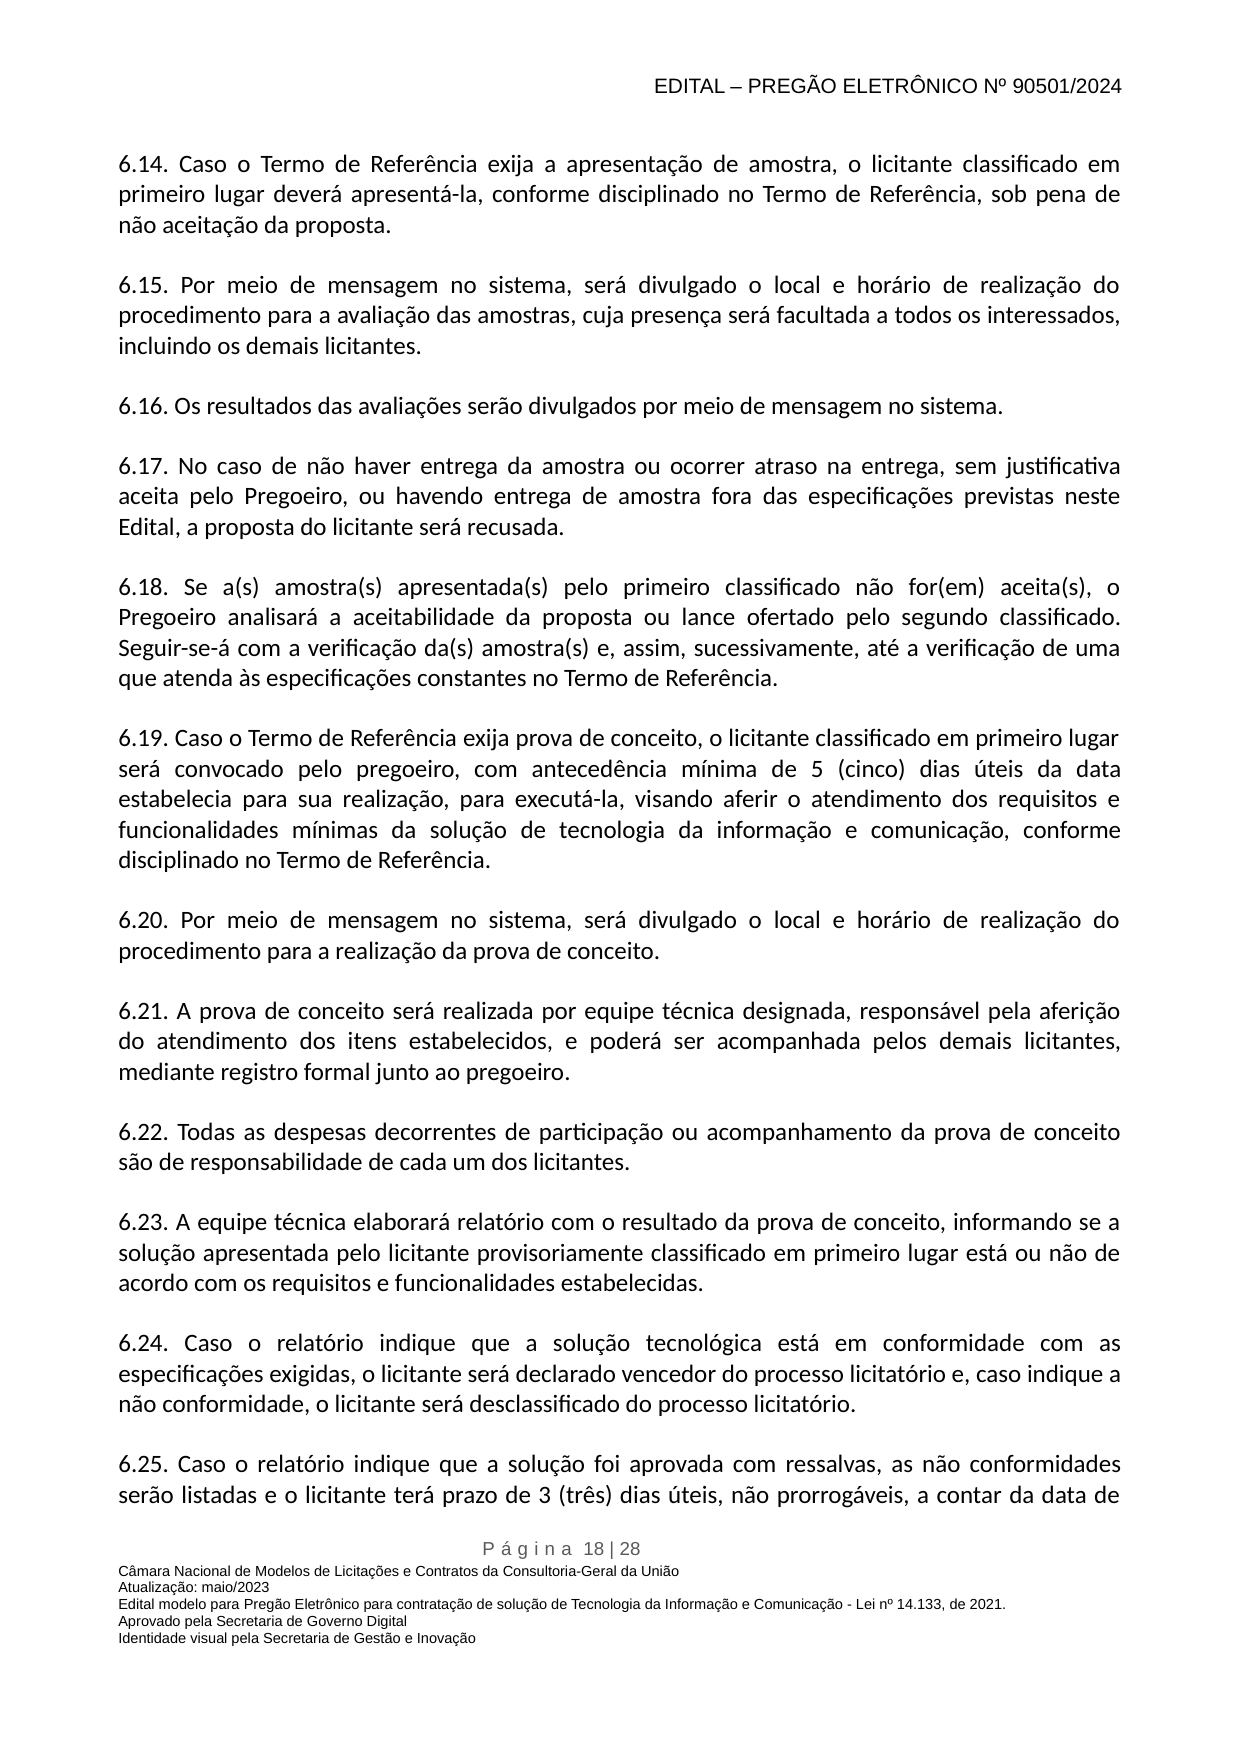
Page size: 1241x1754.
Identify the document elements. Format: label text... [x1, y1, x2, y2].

text 6.25. Caso o relatório indique que a solução foi aprovada com ressalvas, as não conformidades serão listadas e o licitante terá prazo de 3 (três) dias úteis, não prorrogáveis, a contar da data de [118, 1449, 1122, 1510]
text 6.14. Caso o Termo de Referência exija a apresentação de amostra, o licitante classificado em primeiro lugar deverá apresentá-la, conforme disciplinado no Termo de Referência, sob pena de não aceitação da proposta. [118, 148, 1122, 239]
text 6.16. Os resultados das avaliações serão divulgados por meio de mensagem no sistema. [118, 390, 1122, 420]
text 6.17. No caso de não haver entrega da amostra ou ocorrer atraso na entrega, sem justificativa aceita pelo Pregoeiro, ou havendo entrega de amostra fora das especificações previstas neste Edital, a proposta do licitante será recusada. [118, 450, 1122, 541]
text 6.20. Por meio de mensagem no sistema, será divulgado o local e horário de realização do procedimento para a realização da prova de conceito. [118, 904, 1122, 966]
text 6.15. Por meio de mensagem no sistema, será divulgado o local e horário de realização do procedimento para a avaliação das amostras, cuja presença será facultada a todos os interessados, incluindo os demais licitantes. [118, 269, 1122, 360]
text 6.21. A prova de conceito será realizada por equipe técnica designada, responsável pela aferição do atendimento dos itens estabelecidos, e poderá ser acompanhada pelos demais licitantes, mediante registro formal junto ao pregoeiro. [118, 995, 1122, 1087]
text 6.24. Caso o relatório indique que a solução tecnológica está em conformidade com as especificações exigidas, o licitante será declarado vencedor do processo licitatório e, caso indique a não conformidade, o licitante será desclassificado do processo licitatório. [118, 1328, 1122, 1419]
text 6.19. Caso o Termo de Referência exija prova de conceito, o licitante classificado em primeiro lugar será convocado pelo pregoeiro, com antecedência mínima de 5 (cinco) dias úteis da data estabelecia para sua realização, para executá-la, visando aferir o atendimento dos requisitos e funcionalidades mínimas da solução de tecnologia da informação e comunicação, conforme disciplinado no Termo de Referência. [118, 722, 1122, 875]
text 6.23. A equipe técnica elaborará relatório com o resultado da prova de conceito, informando se a solução apresentada pelo licitante provisoriamente classificado em primeiro lugar está ou não de acordo com os requisitos e funcionalidades estabelecidas. [118, 1207, 1122, 1298]
text 6.18. Se a(s) amostra(s) apresentada(s) pelo primeiro classificado não for(em) aceita(s), o Pregoeiro analisará a aceitabilidade da proposta ou lance ofertado pelo segundo classificado. Seguir-se-á com a verificação da(s) amostra(s) e, assim, sucessivamente, até a verificação de uma que atenda às especificações constantes no Termo de Referência. [118, 571, 1122, 693]
text 6.22. Todas as despesas decorrentes de participação ou acompanhamento da prova de conceito são de responsabilidade de cada um dos licitantes. [118, 1116, 1122, 1177]
